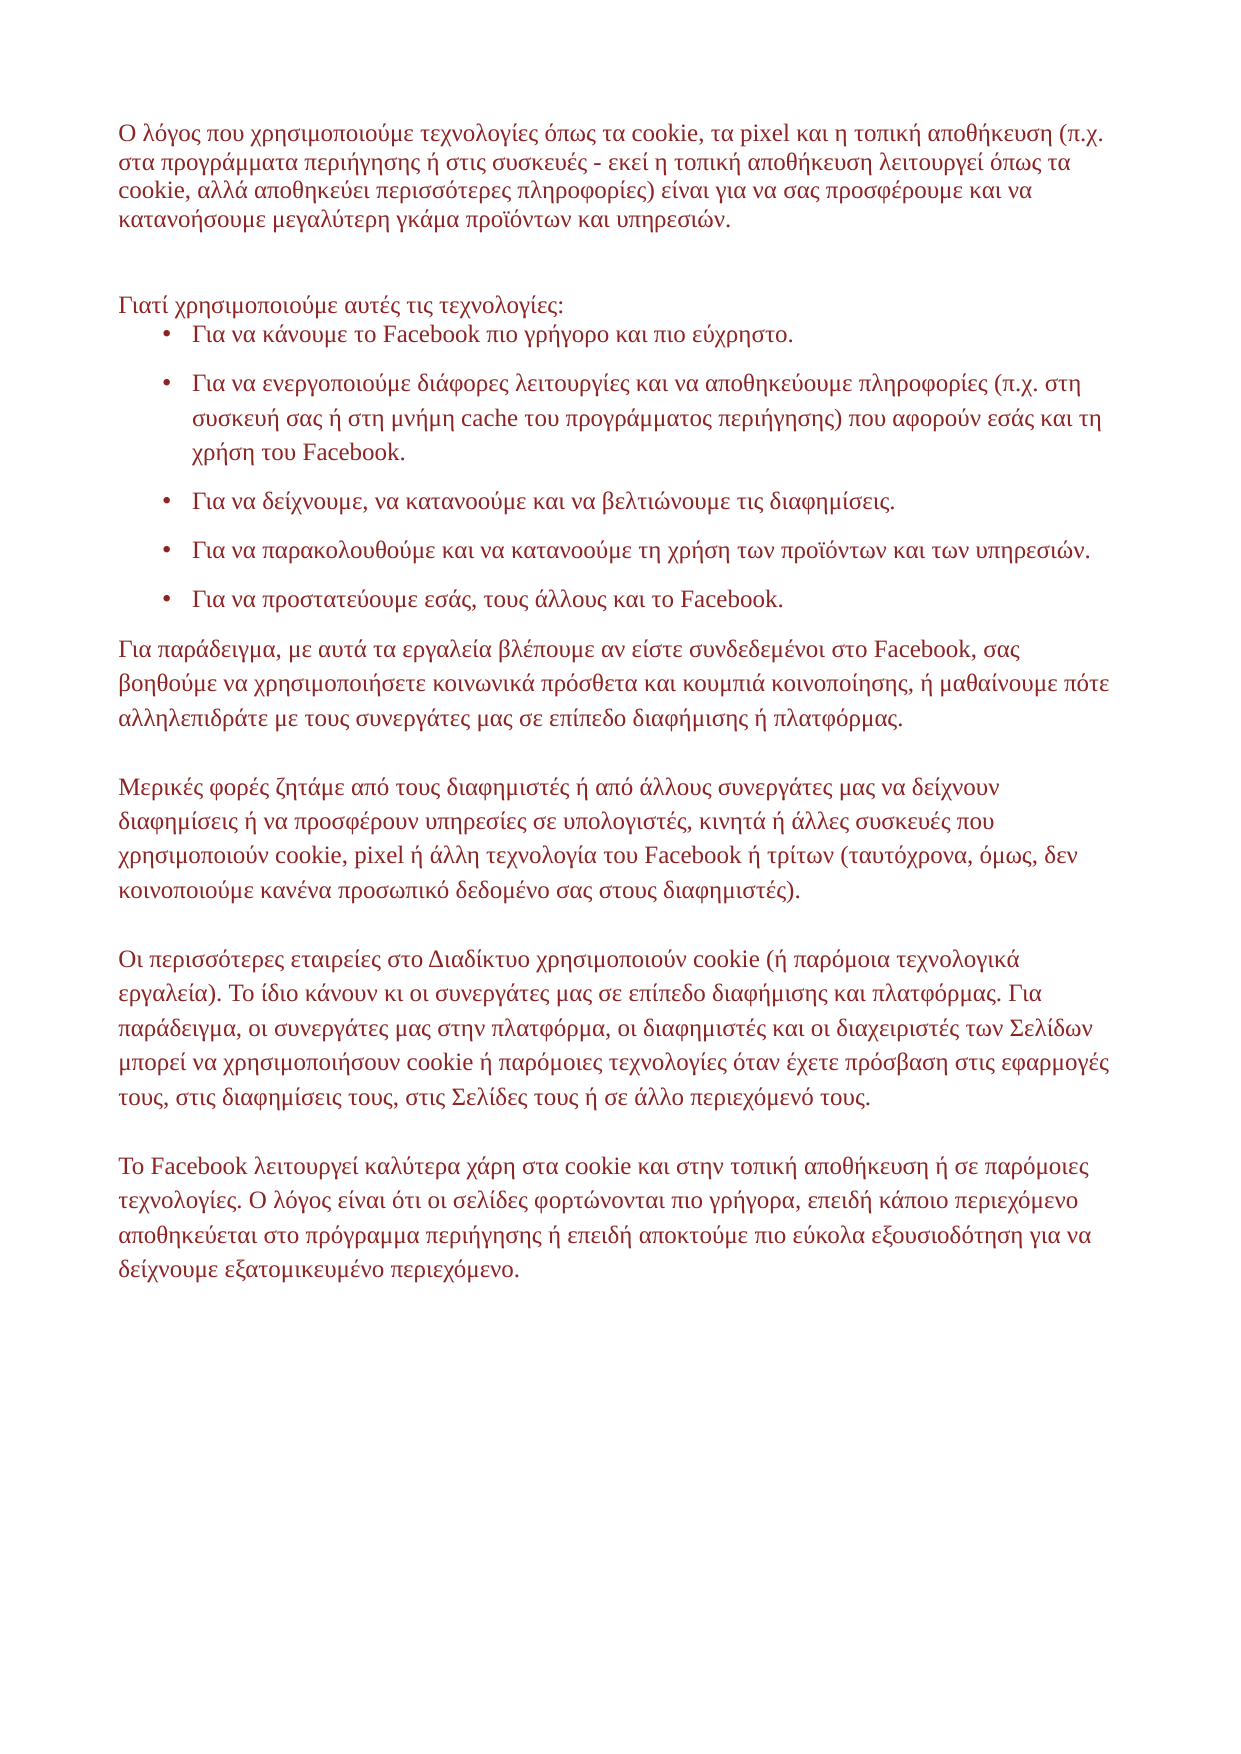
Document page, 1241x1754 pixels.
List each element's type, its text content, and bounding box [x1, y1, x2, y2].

list Για να ενεργοποιούμε διάφορες λειτουργίες και να αποθηκεύουμε πληροφορίες (π.χ. στη συσκευή σας ή στη μνήμη cache του προγράμματος περιήγησης) που αφορούν εσάς και τη χρήση του Facebook. [162, 368, 1122, 466]
list Για να κάνουμε το Facebook πιο γρήγορο και πιο εύχρηστο. [162, 319, 1122, 348]
text Για παράδειγμα, με αυτά τα εργαλεία βλέπουμε αν είστε συνδεδεμένοι στο Facebook, σας βοηθούμε να χρησιμοποιήσετε κοινωνικά πρόσθετα και κουμπιά κοινοποίησης, ή μαθαίνουμε πότε αλληλεπιδράτε με τους συνεργάτες μας σε επίπεδο διαφήμισης ή πλατφόρμας. Μερικές φορές ζητάμε από τους διαφημιστές ή από άλλους συνεργάτες μας να δείχνουν διαφημίσεις ή να προσφέρουν υπηρεσίες σε υπολογιστές, κινητά ή άλλες συσκευές που χρησιμοποιούν cookie, pixel ή άλλη τεχνολογία του Facebook ή τρίτων (ταυτόχρονα, όμως, δεν κοινοποιούμε κανένα προσωπικό δεδομένο σας στους διαφημιστές). Οι περισσότερες εταιρείες στο Διαδίκτυο χρησιμοποιούν cookie (ή παρόμοια τεχνολογικά εργαλεία). Το ίδιο κάνουν κι οι συνεργάτες μας σε επίπεδο διαφήμισης και πλατφόρμας. Για παράδειγμα, οι συνεργάτες μας στην πλατφόρμα, οι διαφημιστές και οι διαχειριστές των Σελίδων μπορεί να χρησιμοποιήσουν cookie ή παρόμοιες τεχνολογίες όταν έχετε πρόσβαση στις εφαρμογές τους, στις διαφημίσεις τους, στις Σελίδες τους ή σε άλλο περιεχόμενό τους. Το Facebook λειτουργεί καλύτερα χάρη στα cookie και στην τοπική αποθήκευση ή σε παρόμοιες τεχνολογίες. Ο λόγος είναι ότι οι σελίδες φορτώνονται πιο γρήγορα, επειδή κάποιο περιεχόμενο αποθηκεύεται στο πρόγραμμα περιήγησης ή επειδή αποκτούμε πιο εύκολα εξουσιοδότηση για να δείχνουμε εξατομικευμένο περιεχόμενο. [118, 634, 1122, 1421]
list Για να προστατεύουμε εσάς, τους άλλους και το Facebook. [162, 584, 1122, 613]
list Για να δείχνουμε, να κατανοούμε και να βελτιώνουμε τις διαφημίσεις. [162, 486, 1122, 515]
list Για να παρακολουθούμε και να κατανοούμε τη χρήση των προϊόντων και των υπηρεσιών. [162, 536, 1122, 564]
text Ο λόγος που χρησιμοποιούμε τεχνολογίες όπως τα cookie, τα pixel και η τοπική αποθήκευση (π.χ. στα προγράμματα περιήγησης ή στις συσκευές - εκεί η τοπική αποθήκευση λειτουργεί όπως τα cookie, αλλά αποθηκεύει περισσότερες πληροφορίες) είναι για να σας προσφέρουμε και να κατανοήσουμε μεγαλύτερη γκάμα προϊόντων και υπηρεσιών. Γιατί χρησιμοποιούμε αυτές τις τεχνολογίες: [118, 118, 1122, 319]
